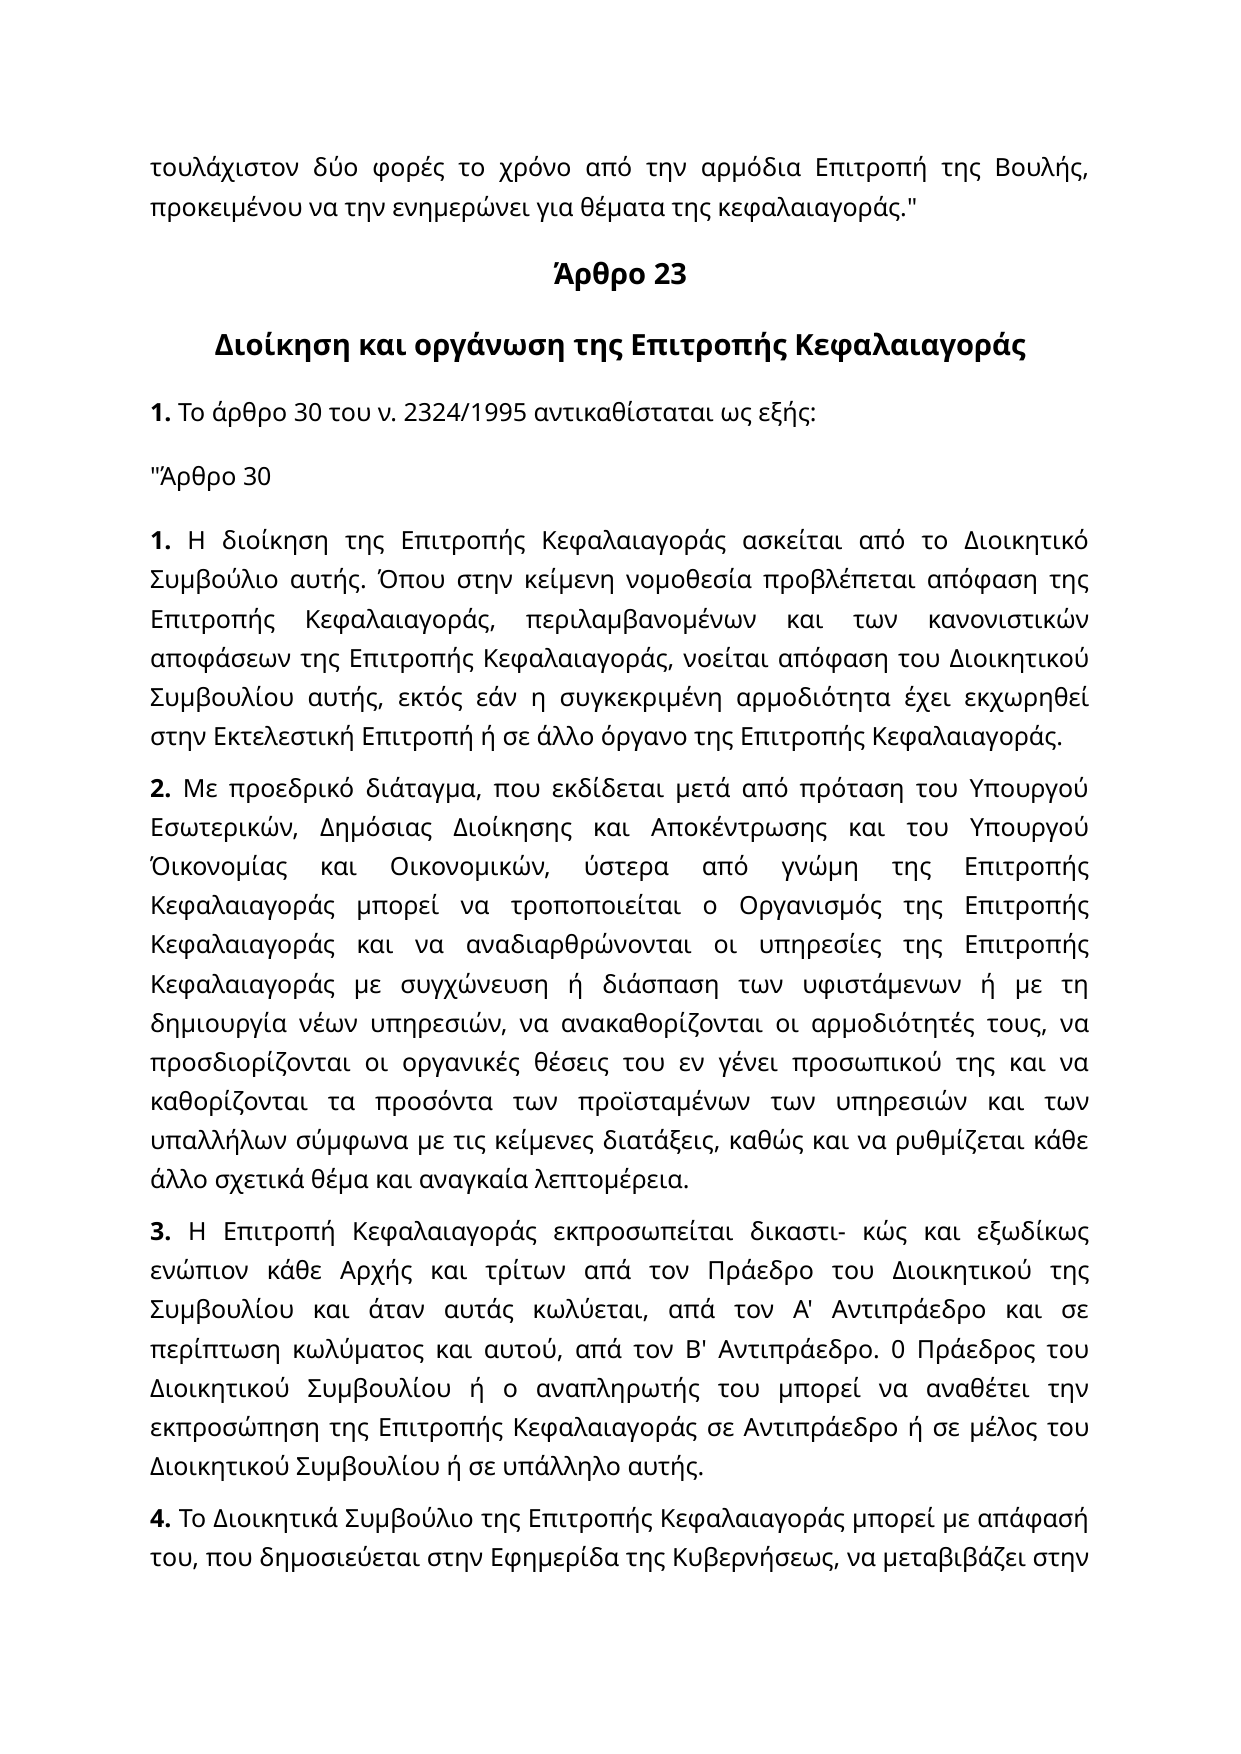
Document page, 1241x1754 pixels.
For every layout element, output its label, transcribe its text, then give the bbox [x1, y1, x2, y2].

text 1. Το άρθρο 30 του ν. 2324/1995 αντικαθίσταται ως εξής: [150, 394, 1090, 429]
text 1. Η διοίκηση της Επιτροπής Κεφαλαιαγοράς ασκείται από το Διοικητικό Συμβούλιο αυτής. Όπου στην κείμενη νομοθεσία προβλέπεται απόφαση της Επιτροπής Κεφαλαιαγοράς, περιλαμβανομένων και των κανονιστικών αποφάσεων της Επιτροπής Κεφαλαιαγοράς, νοείται απόφαση του Διοικητικού Συμβουλίου αυτής, εκτός εάν η συγκεκριμένη αρμοδιότητα έχει εκχωρηθεί στην Εκτελεστική Επιτροπή ή σε άλλο όργανο της Επιτροπής Κεφαλαιαγοράς. [150, 523, 1090, 753]
subtitle Άρθρο 23 [150, 253, 1090, 293]
text 3. Η Επιτροπή Κεφαλαιαγοράς εκπροσωπείται δικαστι- κώς και εξωδίκως ενώπιον κάθε Αρχής και τρίτων απά τον Πράεδρο του Διοικητικού της Συμβουλίου και άταν αυτάς κωλύεται, απά τον Α' Αντιπράεδρο και σε περίπτωση κωλύματος και αυτού, απά τον Β' Αντιπράεδρο. 0 Πράεδρος του Διοικητικού Συμβουλίου ή ο αναπληρωτής του μπορεί να αναθέτει την εκπροσώπηση της Επιτροπής Κεφαλαιαγοράς σε Αντιπράεδρο ή σε μέλος του Διοικητικού Συμβουλίου ή σε υπάλληλο αυτής. [150, 1214, 1090, 1483]
text 2. Με προεδρικό διάταγμα, που εκδίδεται μετά από πρόταση του Υπουργού Εσωτερικών, Δημόσιας Διοίκησης και Αποκέντρωσης και του Υπουργού Όικονομίας και Οικονομικών, ύστερα από γνώμη της Επιτροπής Κεφαλαιαγοράς μπορεί να τροποποιείται ο Οργανισμός της Επιτροπής Κεφαλαιαγοράς και να αναδιαρθρώνονται οι υπηρεσίες της Επιτροπής Κεφαλαιαγοράς με συγχώνευση ή διάσπαση των υφιστάμενων ή με τη δημιουργία νέων υπηρεσιών, να ανακαθορίζονται οι αρμοδιότητές τους, να προσδιορίζονται οι οργανικές θέσεις του εν γένει προσωπικού της και να καθορίζονται τα προσόντα των προϊσταμένων των υπηρεσιών και των υπαλλήλων σύμφωνα με τις κείμενες διατάξεις, καθώς και να ρυθμίζεται κάθε άλλο σχετικά θέμα και αναγκαία λεπτομέρεια. [150, 770, 1090, 1196]
text 4. Το Διοικητικά Συμβούλιο της Επιτροπής Κεφαλαιαγοράς μπορεί με απάφασή του, που δημοσιεύεται στην Εφημερίδα της Κυβερνήσεως, να μεταβιβάζει στην [150, 1500, 1090, 1574]
text τουλάχιστον δύο φορές το χρόνο από την αρμόδια Επιτροπή της Βουλής, προκειμένου να την ενημερώνει για θέματα της κεφαλαιαγοράς." [150, 150, 1090, 223]
subtitle Διοίκηση και οργάνωση της Επιτροπής Κεφαλαιαγοράς [150, 324, 1090, 364]
text "Άρθρο 30 [150, 459, 1090, 493]
